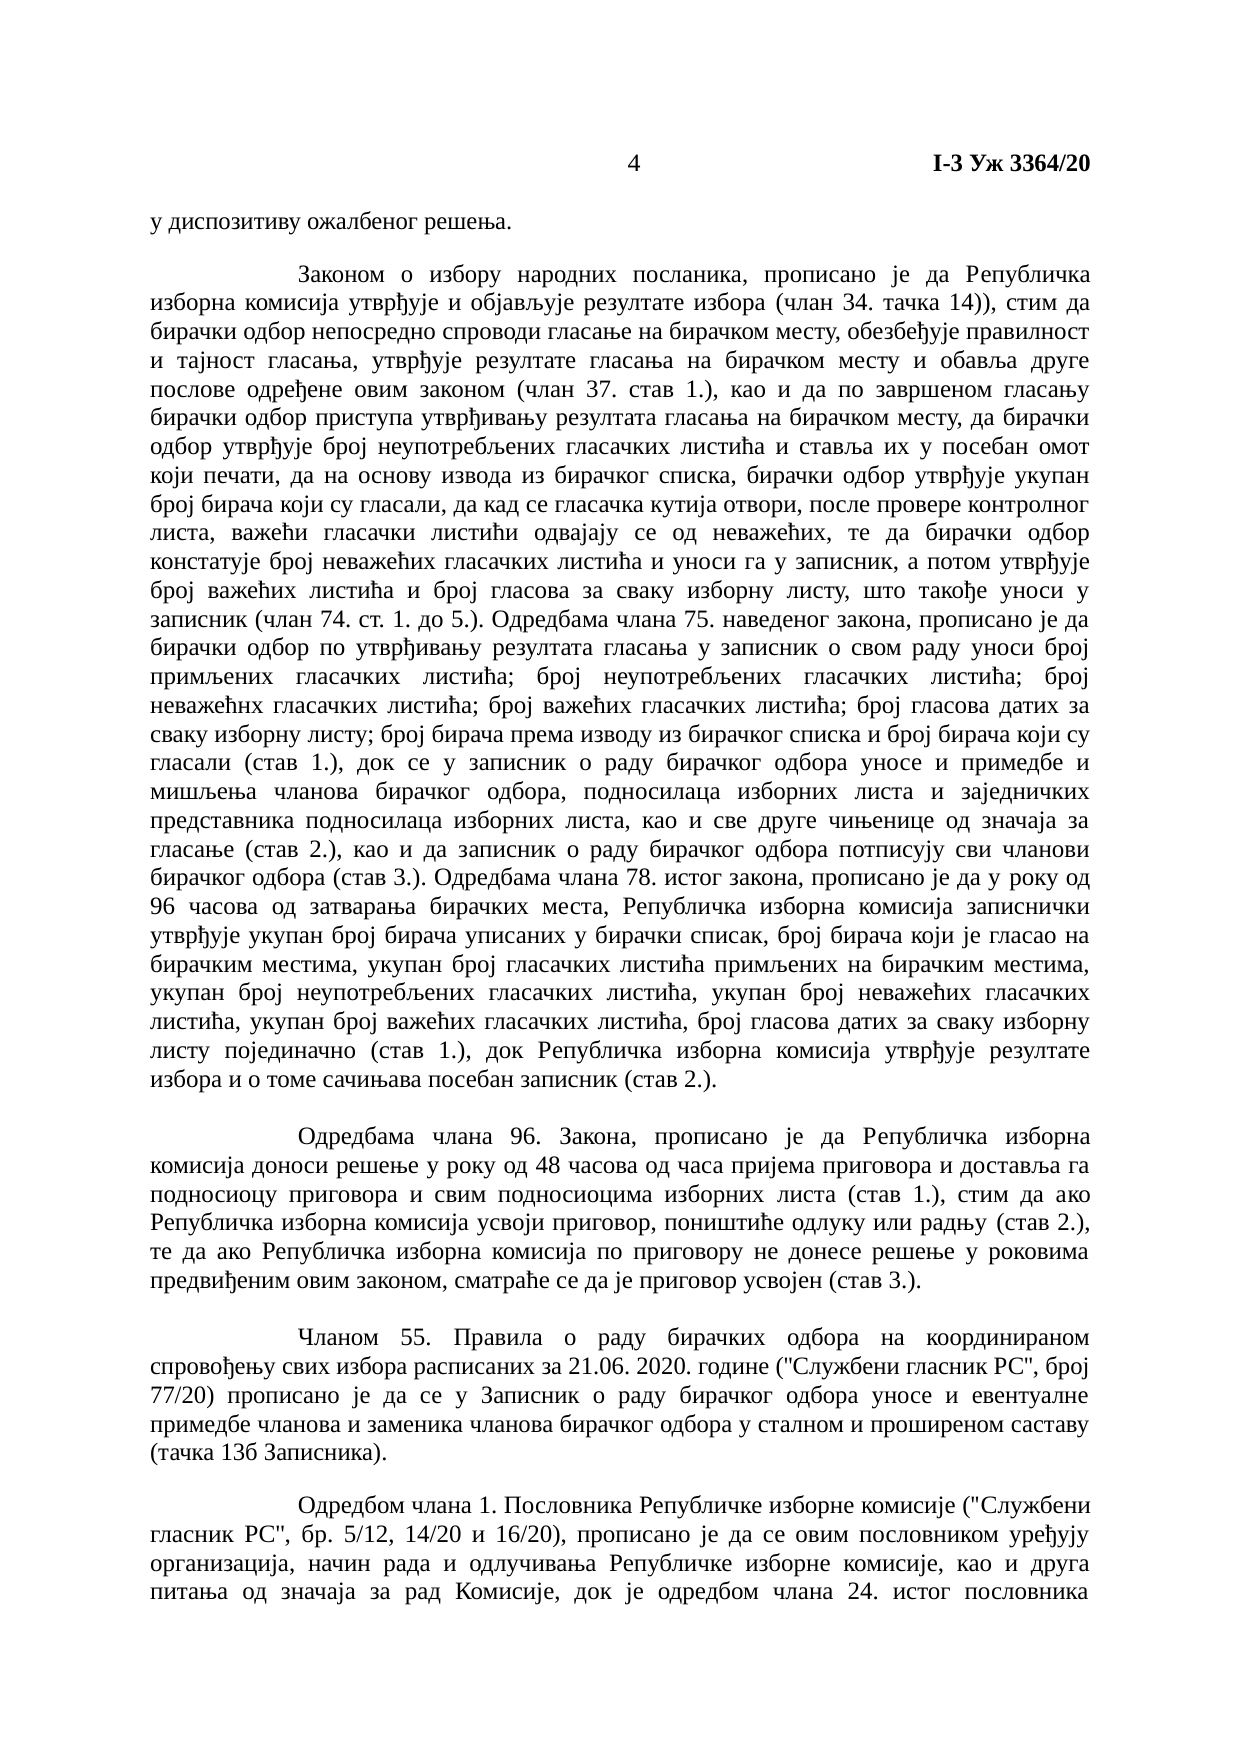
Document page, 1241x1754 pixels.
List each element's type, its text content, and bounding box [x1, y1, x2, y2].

text Чланом 55. Правила о раду бирачких одбора на координираном спровођењу свих избора расписаних за 21.06. 2020. године (''Службени гласник РС'', број 77/20) прописано је да се у Записник о раду бирачког одбора уносе и евентуалне примедбе чланова и заменика чланова бирачког одбора у сталном и проширеном саставу (тачка 13б Записника). [150, 1322, 1091, 1466]
text у диспозитиву ожалбеног решења. [150, 206, 1091, 234]
text Одредбама члана 96. Закона, прописано је да Републичка изборна комисија доноси решење у року од 48 часова од часа пријема приговора и доставља га подносиоцу приговора и свим подносиоцима изборних листа (став 1.), стим да ако Републичка изборна комисија усвоји приговор, поништиће одлуку или радњу (став 2.), те да ако Републичка изборна комисија по приговору не донесе решење у роковима предвиђеним овим законом, сматраће се да је приговор усвојен (став 3.). [150, 1121, 1091, 1294]
text Одредбом члана 1. Пословника Републичке изборне комисије (''Службени гласник РС'', бр. 5/12, 14/20 и 16/20), прописано је да се овим пословником уређују организација, начин рада и одлучивања Републичке изборне комисије, као и друга питања од значаја за рад Комисије, док је одредбом члана 24. истог пословника [150, 1490, 1091, 1605]
text Законом о избору народних посланика, прописано је да Републичка изборна комисија утврђује и објављује резултате избора (члан 34. тачка 14)), стим да бирачки одбор непосредно спроводи гласање на бирачком месту, обезбеђује правилност и тајност гласања, утврђује резултате гласања на бирачком месту и обавља друге послове одређене овим законом (члан 37. став 1.), као и да по завршеном гласању бирачки одбор приступа утврђивању резултата гласања на бирачком месту, да бирачки одбор утврђује број неупотребљених гласачких листића и ставља их у посебан омот који печати, да на основу извода из бирачког списка, бирачки одбор утврђује укупан број бирача који су гласали, да кад се гласачка кутија отвори, после провере контролног листа, важећи гласачки листићи одвајају се од неважећих, те да бирачки одбор констатује број неважећих гласачких листића и уноси га у записник, а потом утврђује број важећих листића и број гласова за сваку изборну листу, што такође уноси у записник (члан 74. ст. 1. до 5.). Одредбама члана 75. наведеног закона, прописано је да бирачки одбор по утврђивању резултата гласања у записник о свом раду уноси број примљених гласачких листића; број неупотребљених гласачких листића; број неважећнх гласачких листића; број важећих гласачких листића; број гласова датих за сваку изборну листу; број бирача према изводу из бирачког списка и број бирача који су гласали (став 1.), док се у записник о раду бирачког одбора уносе и примедбе и мишљења чланова бирачког одбора, подносилаца изборних листа и заједничких представника подносилаца изборних листа, као и све друге чињенице од значаја за гласање (став 2.), као и да записник о раду бирачког одбора потписују сви чланови бирачког одбора (став 3.). Одредбама члана 78. истог закона, прописано је да у року од 96 часова од затварања бирачких места, Републичка изборна комисија записнички утврђује укупан број бирача уписаних у бирачки списак, број бирача који је гласао на бирачким местима, укупан број гласачких листића примљених на бирачким местима, укупан број неупотребљених гласачких листића, укупан број неважећих гласачких листића, укупан број важећих гласачких листића, број гласова датих за сваку изборну листу појединачно (став 1.), док Републичка изборна комисија утврђује резултате избора и о томе сачињава посебан записник (став 2.). [150, 259, 1091, 1092]
